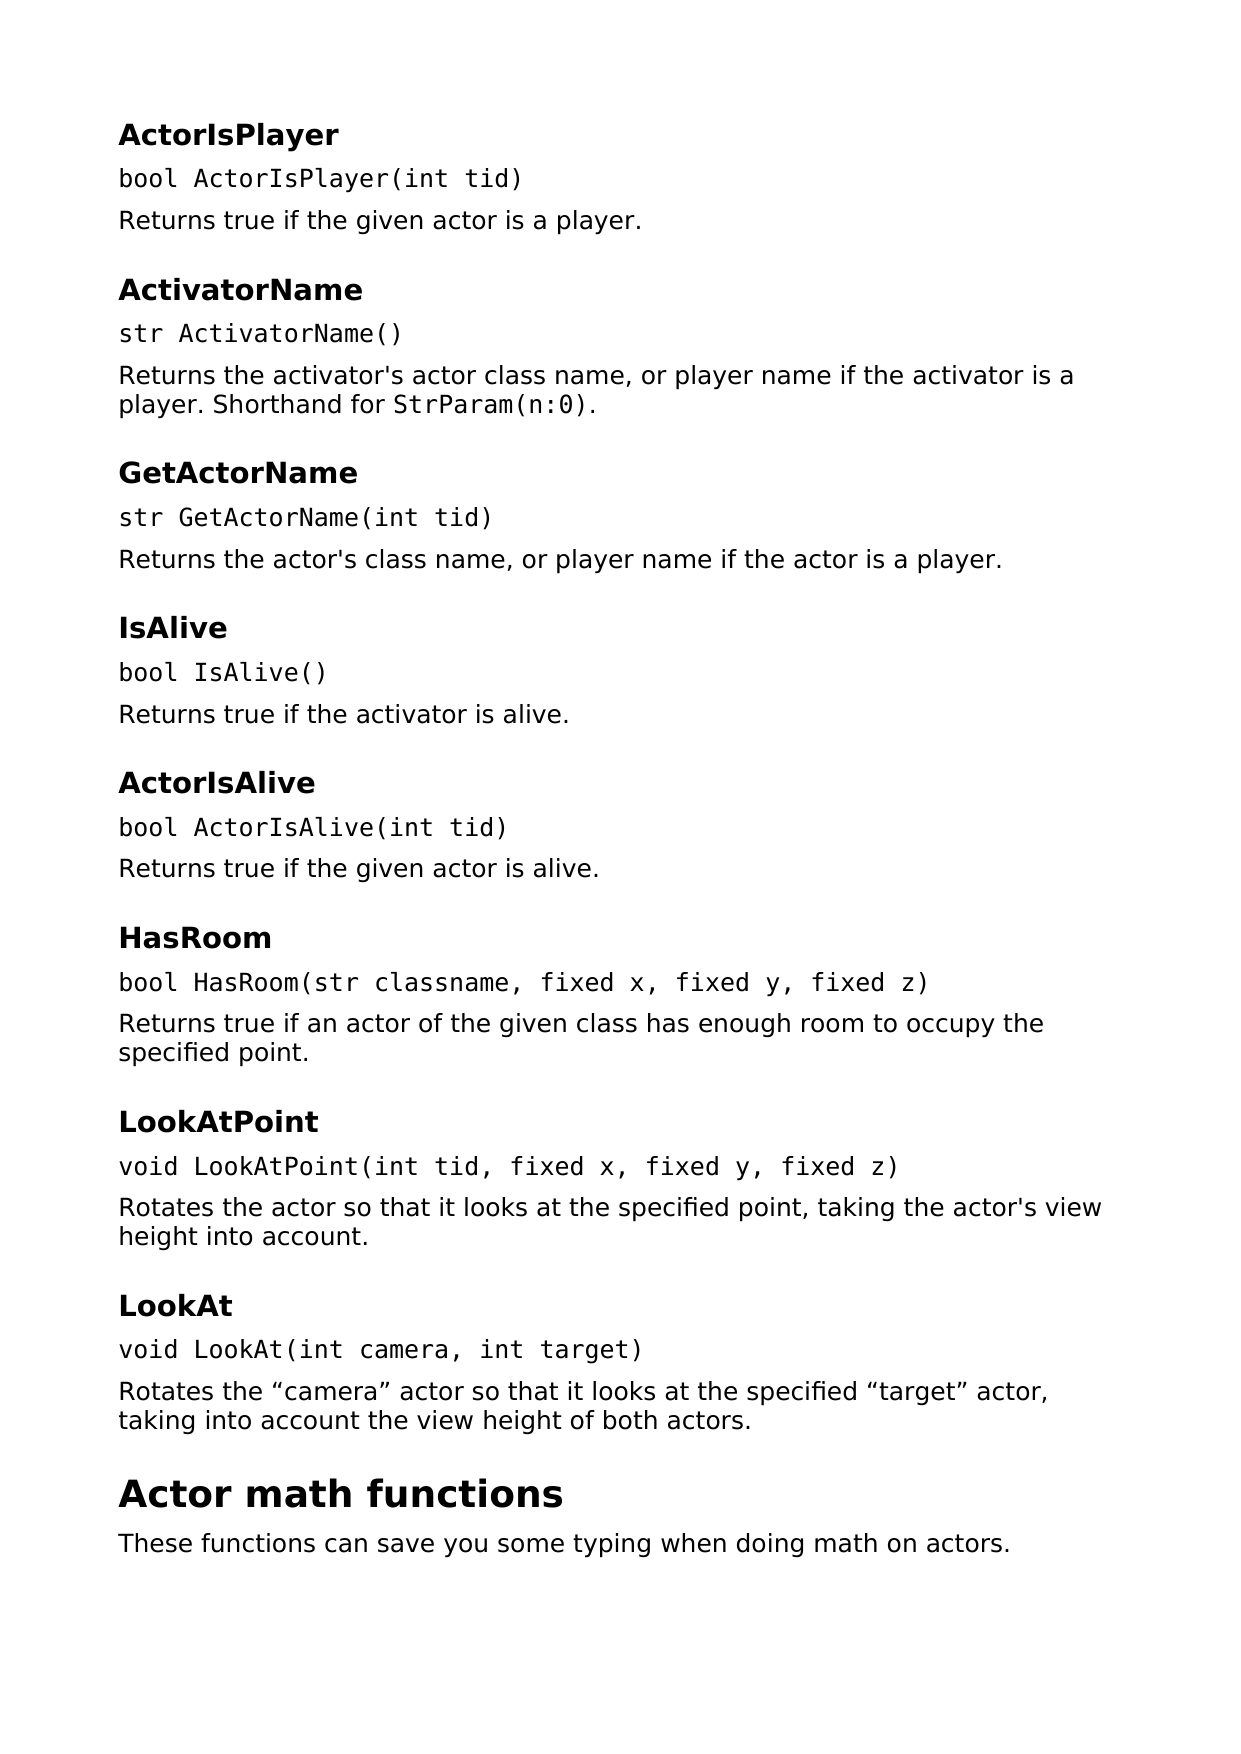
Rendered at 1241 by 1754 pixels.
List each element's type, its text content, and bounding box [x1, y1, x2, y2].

text Returns the actor's class name, or player name if the actor is a player. [118, 545, 1122, 574]
text bool ActorIsPlayer(int tid) [118, 164, 1122, 194]
text void LookAtPoint(int tid, fixed x, fixed y, fixed z) [118, 1152, 1122, 1181]
text str GetActorName(int tid) [118, 503, 1122, 532]
subtitle ActorIsAlive [118, 766, 1122, 800]
text str ActivatorName() [118, 319, 1122, 348]
subtitle GetActorName [118, 457, 1122, 491]
text Returns true if the activator is alive. [118, 700, 1122, 729]
text Rotates the “camera” actor so that it looks at the specified “target” actor, taking into account the view height of both actors. [118, 1377, 1122, 1436]
text These functions can save you some typing when doing math on actors. [118, 1529, 1122, 1558]
subtitle Actor math functions [118, 1473, 1122, 1517]
text Returns the activator's actor class name, or player name if the activator is a player. Shorthand for StrParam(n:0). [118, 361, 1122, 419]
text Returns true if the given actor is alive. [118, 854, 1122, 884]
text bool HasRoom(str classname, fixed x, fixed y, fixed z) [118, 968, 1122, 997]
text Rotates the actor so that it looks at the specified point, taking the actor's view height into account. [118, 1193, 1122, 1252]
subtitle LookAtPoint [118, 1105, 1122, 1139]
text Returns true if the given actor is a player. [118, 206, 1122, 235]
text bool IsAlive() [118, 658, 1122, 687]
text bool ActorIsAlive(int tid) [118, 813, 1122, 842]
text Returns true if an actor of the given class has enough room to occupy the specified point. [118, 1009, 1122, 1068]
text void LookAt(int camera, int target) [118, 1336, 1122, 1365]
subtitle ActorIsPlayer [118, 118, 1122, 152]
subtitle IsAlive [118, 612, 1122, 646]
subtitle ActivatorName [118, 273, 1122, 307]
subtitle HasRoom [118, 921, 1122, 955]
subtitle LookAt [118, 1289, 1122, 1323]
